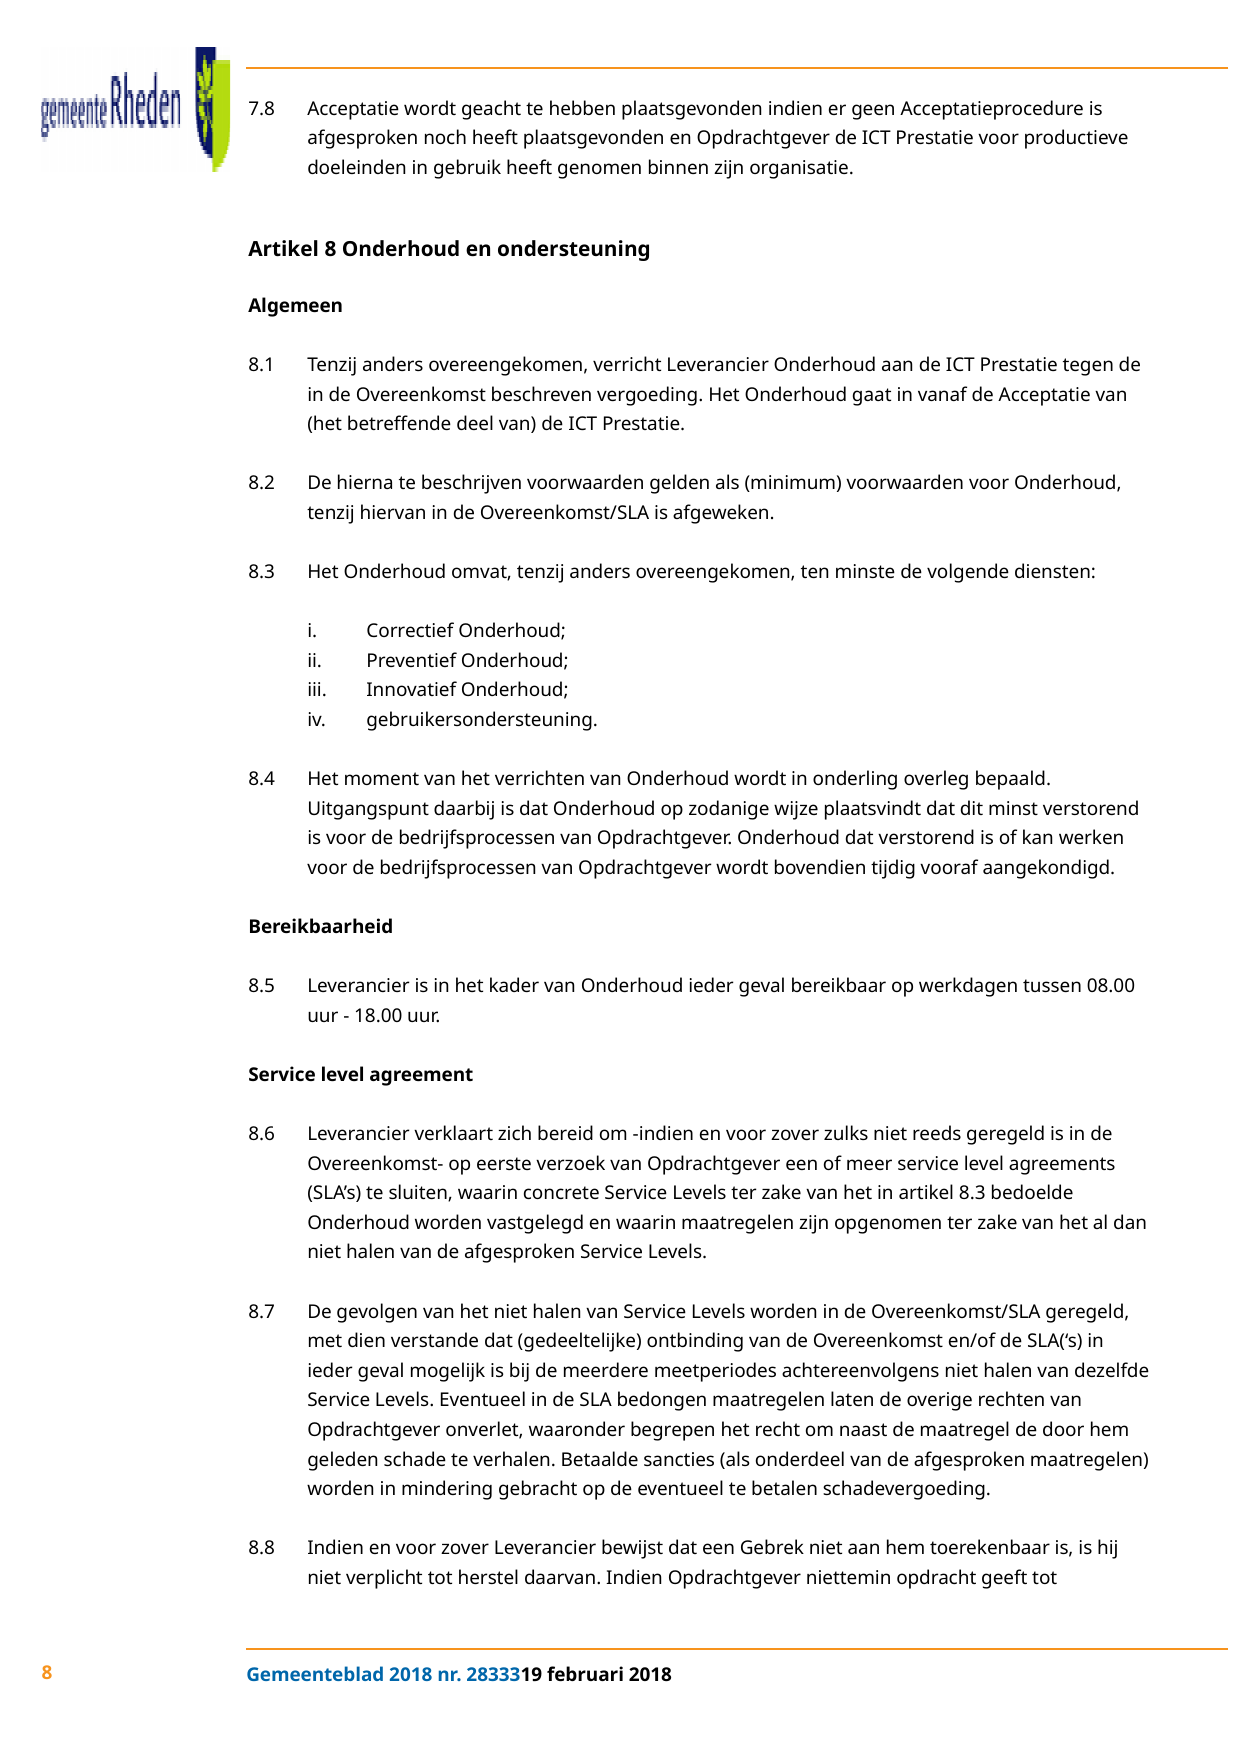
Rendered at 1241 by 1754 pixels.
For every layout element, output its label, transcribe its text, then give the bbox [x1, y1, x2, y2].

text Service level agreement [248, 1061, 1152, 1087]
list gebruikersondersteuning. [307, 706, 1152, 732]
list Tenzij anders overeengekomen, verricht Leverancier Onderhoud aan de ICT Prestatie tegen de in de Overeenkomst beschreven vergoeding. Het Onderhoud gaat in vanaf de Acceptatie van (het betreffende deel van) de ICT Prestatie. [248, 351, 1152, 436]
list Het Onderhoud omvat, tenzij anders overeengekomen, ten minste de volgende diensten: [248, 558, 1152, 584]
list Indien en voor zover Leverancier bewijst dat een Gebrek niet aan hem toerekenbaar is, is hij niet verplicht tot herstel daarvan. Indien Opdrachtgever niettemin opdracht geeft tot [248, 1534, 1152, 1590]
list De hierna te beschrijven voorwaarden gelden als (minimum) voorwaarden voor Onderhoud, tenzij hiervan in de Overeenkomst/SLA is afgeweken. [248, 469, 1152, 525]
list Het moment van het verrichten van Onderhoud wordt in onderling overleg bepaald. Uitgangspunt daarbij is dat Onderhoud op zodanige wijze plaatsvindt dat dit minst verstorend is voor de bedrijfsprocessen van Opdrachtgever. Onderhoud dat verstorend is of kan werken voor de bedrijfsprocessen van Opdrachtgever wordt bovendien tijdig vooraf aangekondigd. [248, 765, 1152, 880]
list De gevolgen van het niet halen van Service Levels worden in de Overeenkomst/SLA geregeld, met dien verstande dat (gedeeltelijke) ontbinding van de Overeenkomst en/of de SLA(‘s) in ieder geval mogelijk is bij de meerdere meetperiodes achtereenvolgens niet halen van dezelfde Service Levels. Eventueel in de SLA bedongen maatregelen laten de overige rechten van Opdrachtgever onverlet, waaronder begrepen het recht om naast de maatregel de door hem geleden schade te verhalen. Betaalde sancties (als onderdeel van de afgesproken maatregelen) worden in mindering gebracht op de eventueel te betalen schadevergoeding. [248, 1298, 1152, 1501]
list Acceptatie wordt geacht te hebben plaatsgevonden indien er geen Acceptatieprocedure is afgesproken noch heeft plaatsgevonden en Opdrachtgever de ICT Prestatie voor productieve doeleinden in gebruik heeft genomen binnen zijn organisatie. [248, 95, 1152, 180]
list Leverancier verklaart zich bereid om -indien en voor zover zulks niet reeds geregeld is in de Overeenkomst- op eerste verzoek van Opdrachtgever een of meer service level agreements (SLA’s) te sluiten, waarin concrete Service Levels ter zake van het in artikel 8.3 bedoelde Onderhoud worden vastgelegd en waarin maatregelen zijn opgenomen ter zake van het al dan niet halen van de afgesproken Service Levels. [248, 1120, 1152, 1264]
list Preventief Onderhoud; [307, 647, 1152, 673]
picture [41, 47, 231, 172]
list Correctief Onderhoud; [307, 617, 1152, 643]
text Artikel 8 Onderhoud en ondersteuning [248, 234, 1152, 262]
text Algemeen [248, 292, 1152, 318]
list Innovatief Onderhoud; [307, 677, 1152, 702]
text Bereikbaarheid [248, 913, 1152, 939]
list Leverancier is in het kader van Onderhoud ieder geval bereikbaar op werkdagen tussen 08.00 uur - 18.00 uur. [248, 972, 1152, 1028]
